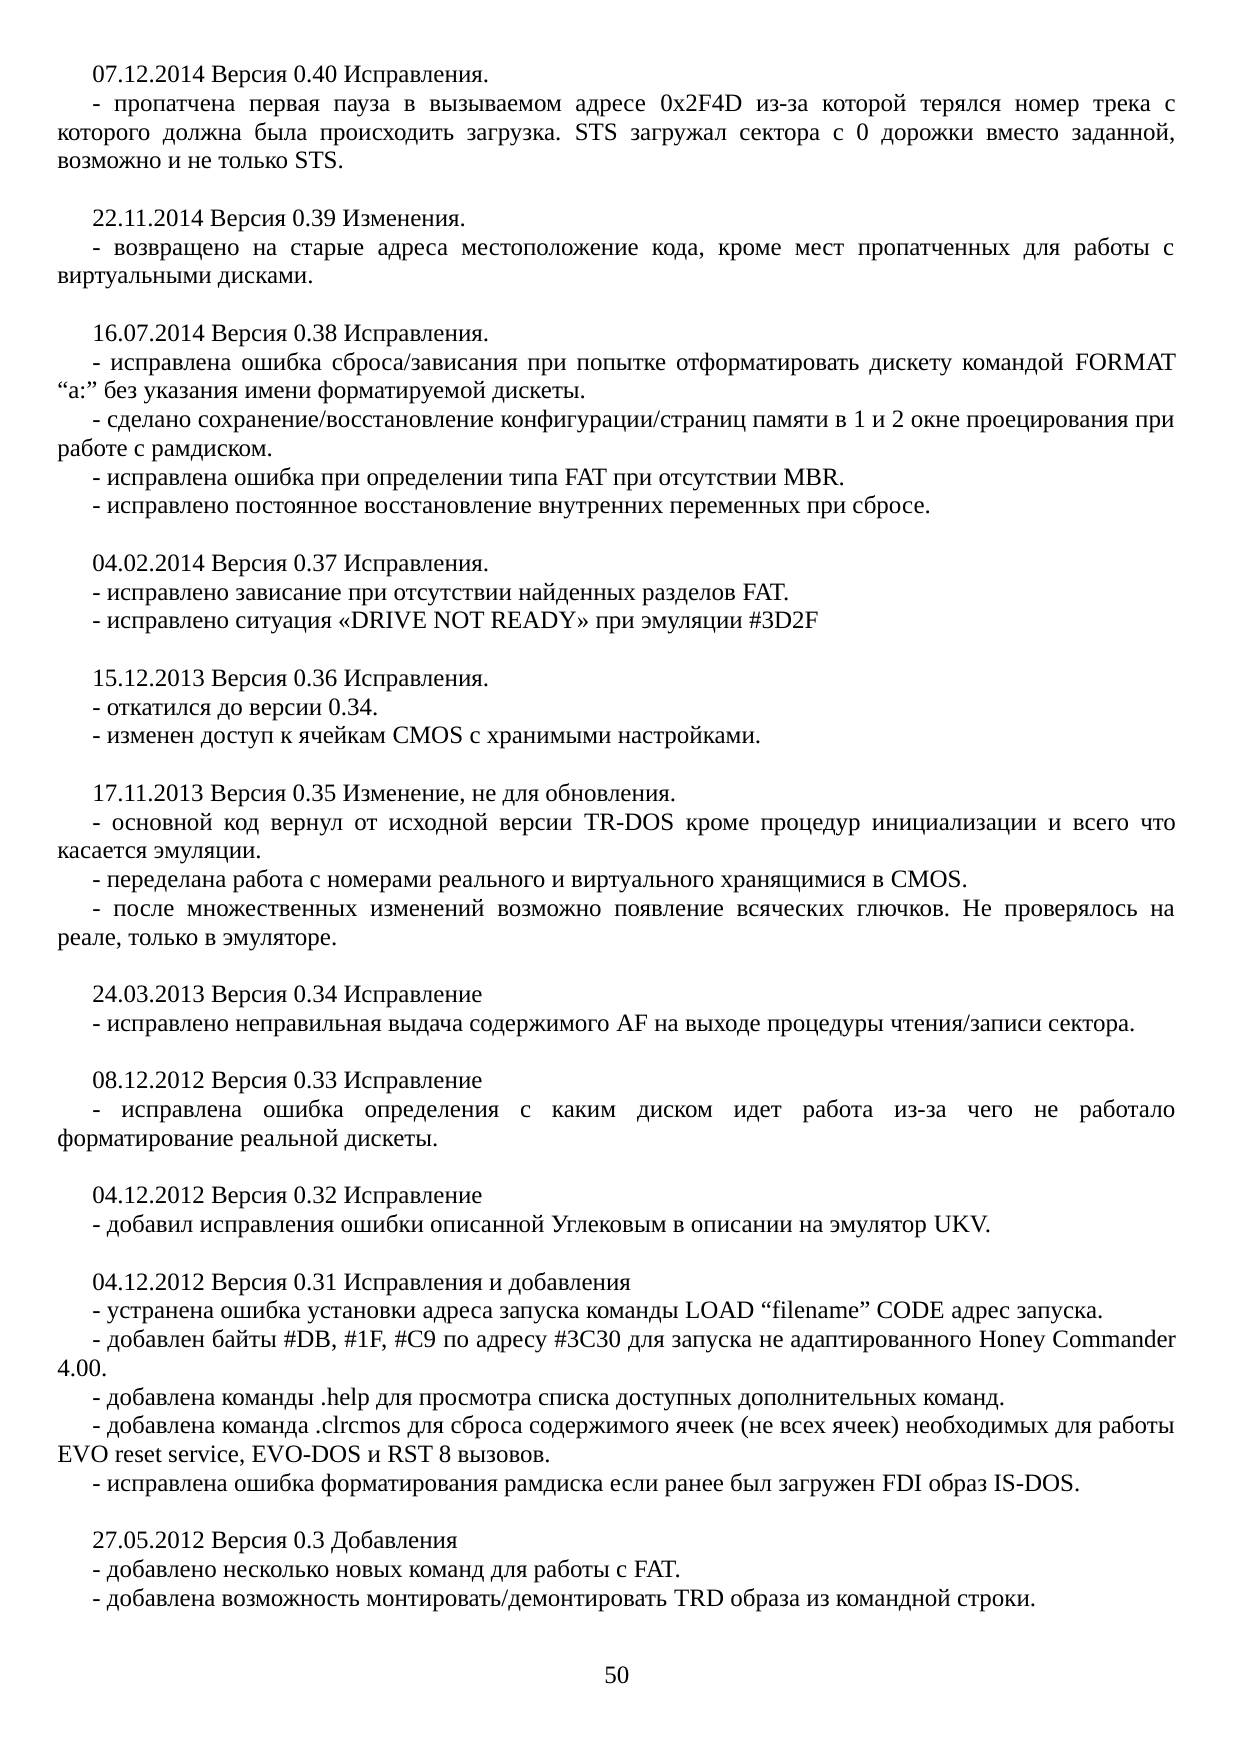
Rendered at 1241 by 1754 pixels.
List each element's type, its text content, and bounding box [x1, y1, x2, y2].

text - добавлена команда .clrcmos для сброса содержимого ячеек (не всех ячеек) необходимых для работы EVO reset service, EVO-DOS и RST 8 вызовов. [57, 1411, 1176, 1468]
text - изменен доступ к ячейкам CMOS с хранимыми настройками. [57, 721, 1176, 749]
text - исправлена ошибка сброса/зависания при попытке отформатировать дискету командой FORMAT “a:” без указания имени форматируемой дискеты. [57, 347, 1176, 404]
text - основной код вернул от исходной версии TR-DOS кроме процедур инициализации и всего что касается эмуляции. [57, 807, 1176, 864]
text - исправлена ошибка при определении типа FAT при отсутствии MBR. [57, 462, 1176, 491]
text - добавлено несколько новых команд для работы с FAT. [57, 1554, 1176, 1583]
text 22.11.2014 Версия 0.39 Изменения. [57, 203, 1176, 232]
text 17.11.2013 Версия 0.35 Изменение, не для обновления. [57, 778, 1176, 807]
text - устранена ошибка установки адреса запуска команды LOAD “filename” CODE адрес запуска. [57, 1296, 1176, 1324]
text - пропатчена первая пауза в вызываемом адресе 0x2F4D из-за которой терялся номер трека с которого должна была происходить загрузка. STS загружал сектора с 0 дорожки вместо заданной, возможно и не только STS. [57, 88, 1176, 174]
text - исправлено ситуация «DRIVE NOT READY» при эмуляции #3D2F [57, 606, 1176, 634]
text - откатился до версии 0.34. [57, 692, 1176, 721]
text - исправлена ошибка форматирования рамдиска если ранее был загружен FDI образ IS-DOS. [57, 1468, 1176, 1497]
text - добавил исправления ошибки описанной Углековым в описании на эмулятор UKV. [57, 1209, 1176, 1238]
text 24.03.2013 Версия 0.34 Исправление [57, 979, 1176, 1008]
text - возвращено на старые адреса местоположение кода, кроме мест пропатченных для работы с виртуальными дисками. [57, 232, 1176, 289]
text 08.12.2012 Версия 0.33 Исправление [57, 1066, 1176, 1094]
text - исправлено зависание при отсутствии найденных разделов FAT. [57, 577, 1176, 606]
text - исправлено постоянное восстановление внутренних переменных при сбросе. [57, 491, 1176, 519]
text 04.12.2012 Версия 0.31 Исправления и добавления [57, 1267, 1176, 1296]
text - сделано сохранение/восстановление конфигурации/страниц памяти в 1 и 2 окне проецирования при работе с рамдиском. [57, 404, 1176, 462]
text 07.12.2014 Версия 0.40 Исправления. [57, 59, 1176, 88]
text - добавлен байты #DB, #1F, #C9 по адресу #3C30 для запуска не адаптированного Honey Commander 4.00. [57, 1324, 1176, 1382]
text 15.12.2013 Версия 0.36 Исправления. [57, 663, 1176, 692]
text - добавлена команды .help для просмотра списка доступных дополнительных команд. [57, 1382, 1176, 1411]
text 04.12.2012 Версия 0.32 Исправление [57, 1181, 1176, 1209]
text - переделана работа с номерами реального и виртуального хранящимися в CMOS. [57, 864, 1176, 893]
text 27.05.2012 Версия 0.3 Добавления [57, 1526, 1176, 1554]
text 04.02.2014 Версия 0.37 Исправления. [57, 548, 1176, 577]
text - после множественных изменений возможно появление всяческих глючков. Не проверялось на реале, только в эмуляторе. [57, 893, 1176, 951]
text - добавлена возможность монтировать/демонтировать TRD образа из командной строки. [57, 1583, 1176, 1612]
text - исправлено неправильная выдача содержимого AF на выходе процедуры чтения/записи сектора. [57, 1008, 1176, 1037]
text 16.07.2014 Версия 0.38 Исправления. [57, 318, 1176, 347]
text - исправлена ошибка определения с каким диском идет работа из-за чего не работало форматирование реальной дискеты. [57, 1094, 1176, 1152]
